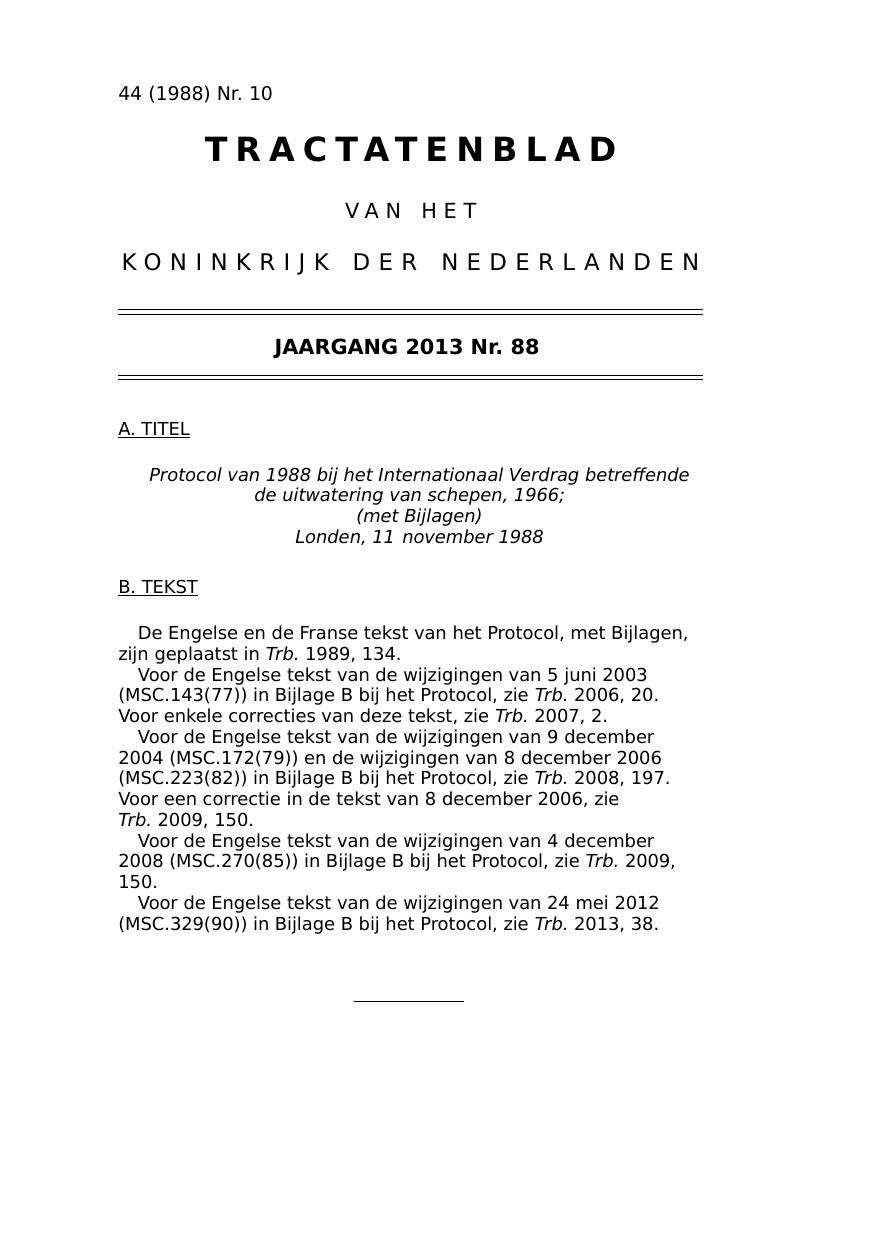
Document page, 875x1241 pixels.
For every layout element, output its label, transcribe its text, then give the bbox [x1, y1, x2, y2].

subtitle A. TITEL [118, 419, 703, 439]
text 44 (1988) Nr. 10 [118, 83, 703, 105]
text TRACTATENBLAD [118, 130, 703, 169]
text Londen, 11 november 1988 [118, 527, 703, 547]
text JAARGANG 2013 Nr. 88 [118, 335, 703, 359]
text Voor de Engelse tekst van de wijzigingen van 24 mei 2012 (MSC.329(90)) in Bijlage B bij het Protocol, zie Trb. 2013, 38. [118, 893, 703, 934]
text Voor de Engelse tekst van de wijzigingen van 4 december 2008 (MSC.270(85)) in Bijlage B bij het Protocol, zie Trb. 2009, 150. [118, 830, 703, 893]
text (met Bijlagen) [118, 506, 703, 527]
text Voor de Engelse tekst van de wijzigingen van 9 december 2004 (MSC.172(79)) en de wijzigingen van 8 december 2006 (MSC.223(82)) in Bijlage B bij het Protocol, zie Trb. 2008, 197. Voor een correctie in de tekst van 8 december 2006, zie Trb. 2009, 150. [118, 727, 703, 830]
text Protocol van 1988 bij het Internationaal Verdrag betreffende de uitwatering van schepen, 1966; [118, 464, 703, 506]
text De Engelse en de Franse tekst van het Protocol, met Bijlagen, zijn geplaatst in Trb. 1989, 134. [118, 623, 703, 664]
text Voor de Engelse tekst van de wijzigingen van 5 juni 2003 (MSC.143(77)) in Bijlage B bij het Protocol, zie Trb. 2006, 20. Voor enkele correcties van deze tekst, zie Trb. 2007, 2. [118, 664, 703, 727]
text KONINKRIJK DER NEDERLANDEN [118, 249, 703, 276]
subtitle B. TEKST [118, 577, 703, 598]
text VAN HET [118, 199, 703, 223]
